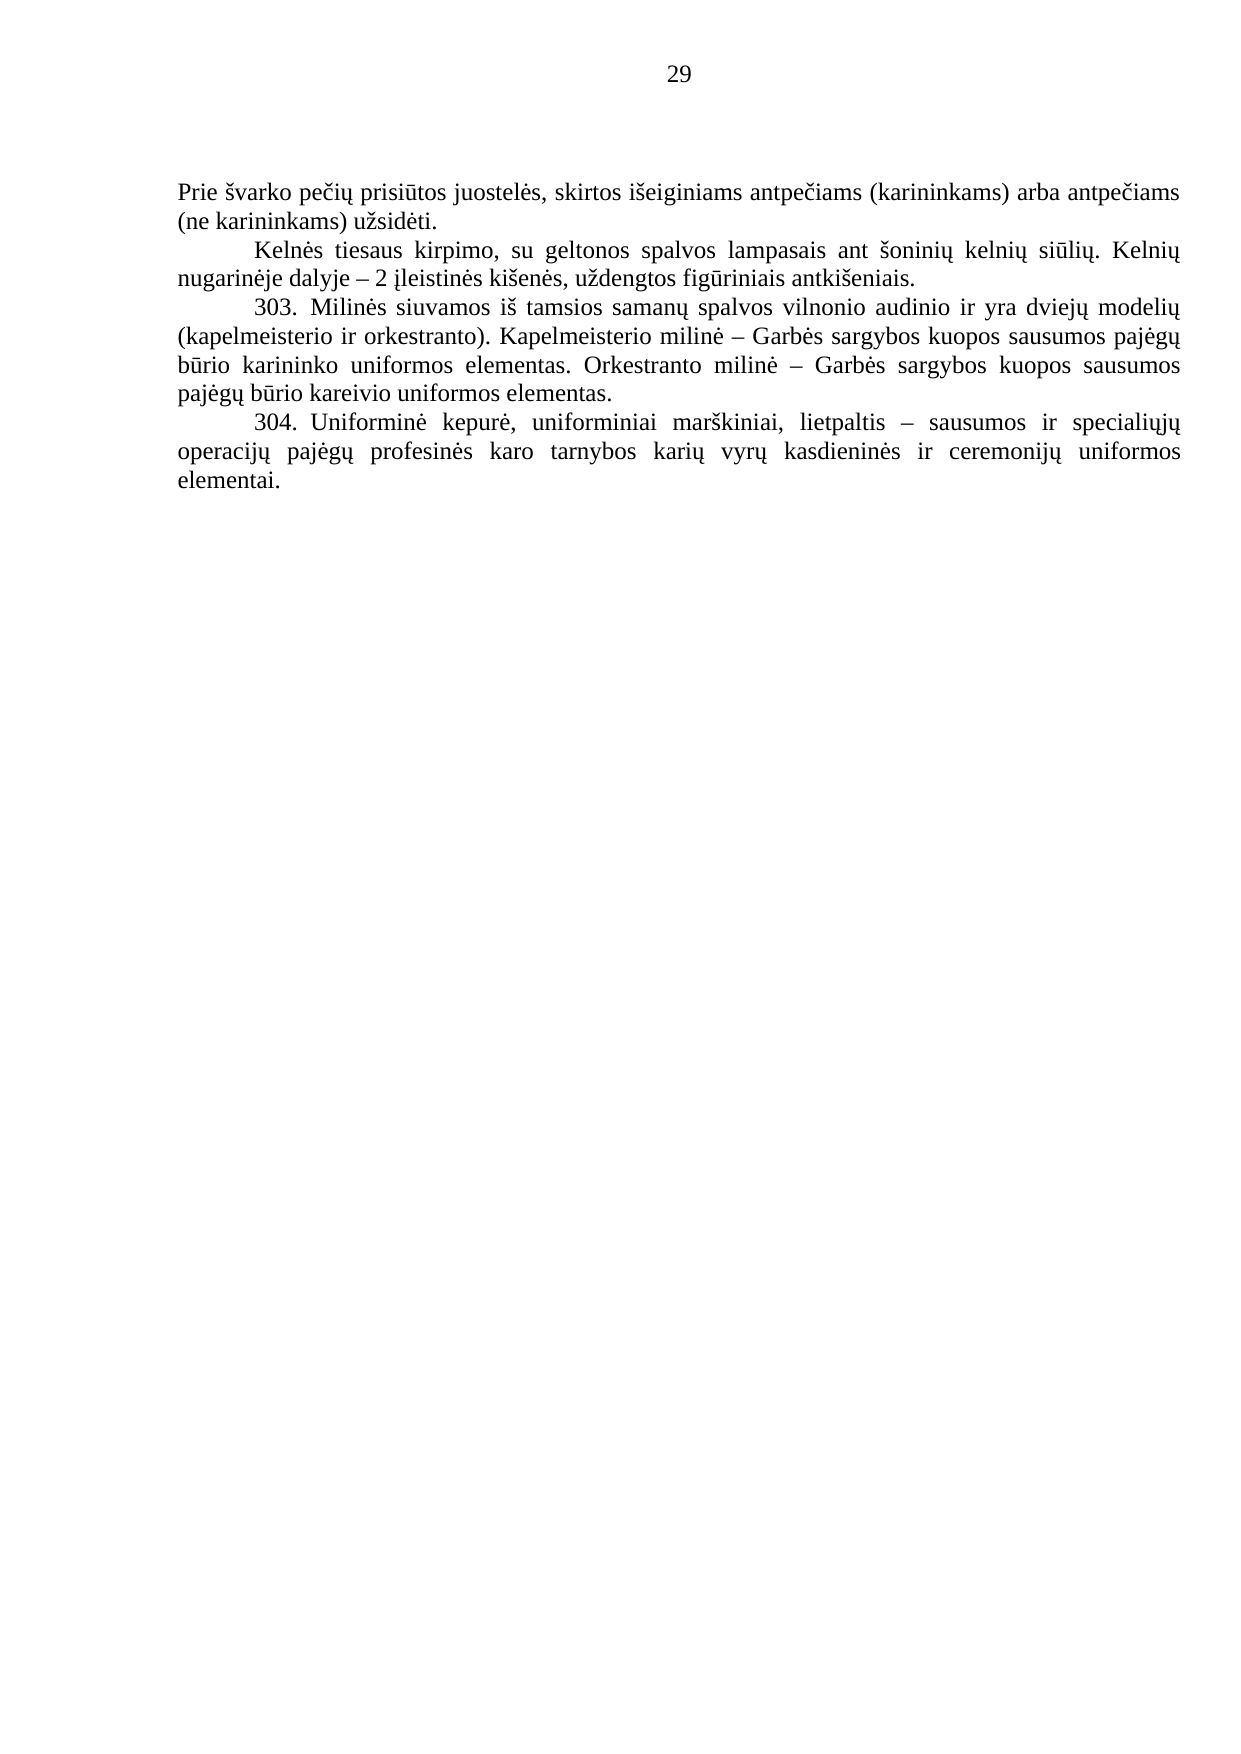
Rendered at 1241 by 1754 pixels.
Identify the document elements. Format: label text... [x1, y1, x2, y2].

text Kelnės tiesaus kirpimo, su geltonos spalvos lampasais ant šoninių kelnių siūlių. Kelnių nugarinėje dalyje – 2 įleistinės kišenės, uždengtos figūriniais antkišeniais. [177, 235, 1181, 292]
text Prie švarko pečių prisiūtos juostelės, skirtos išeiginiams antpečiams (karininkams) arba antpečiams (ne karininkams) užsidėti. [177, 177, 1181, 235]
text 304. Uniforminė kepurė, uniforminiai marškiniai, lietpaltis – sausumos ir specialiųjų operacijų pajėgų profesinės karo tarnybos karių vyrų kasdieninės ir ceremonijų uniformos elementai. [177, 407, 1181, 493]
text 303. Milinės siuvamos iš tamsios samanų spalvos vilnonio audinio ir yra dviejų modelių (kapelmeisterio ir orkestranto). Kapelmeisterio milinė – Garbės sargybos kuopos sausumos pajėgų būrio karininko uniformos elementas. Orkestranto milinė – Garbės sargybos kuopos sausumos pajėgų būrio kareivio uniformos elementas. [177, 292, 1181, 407]
